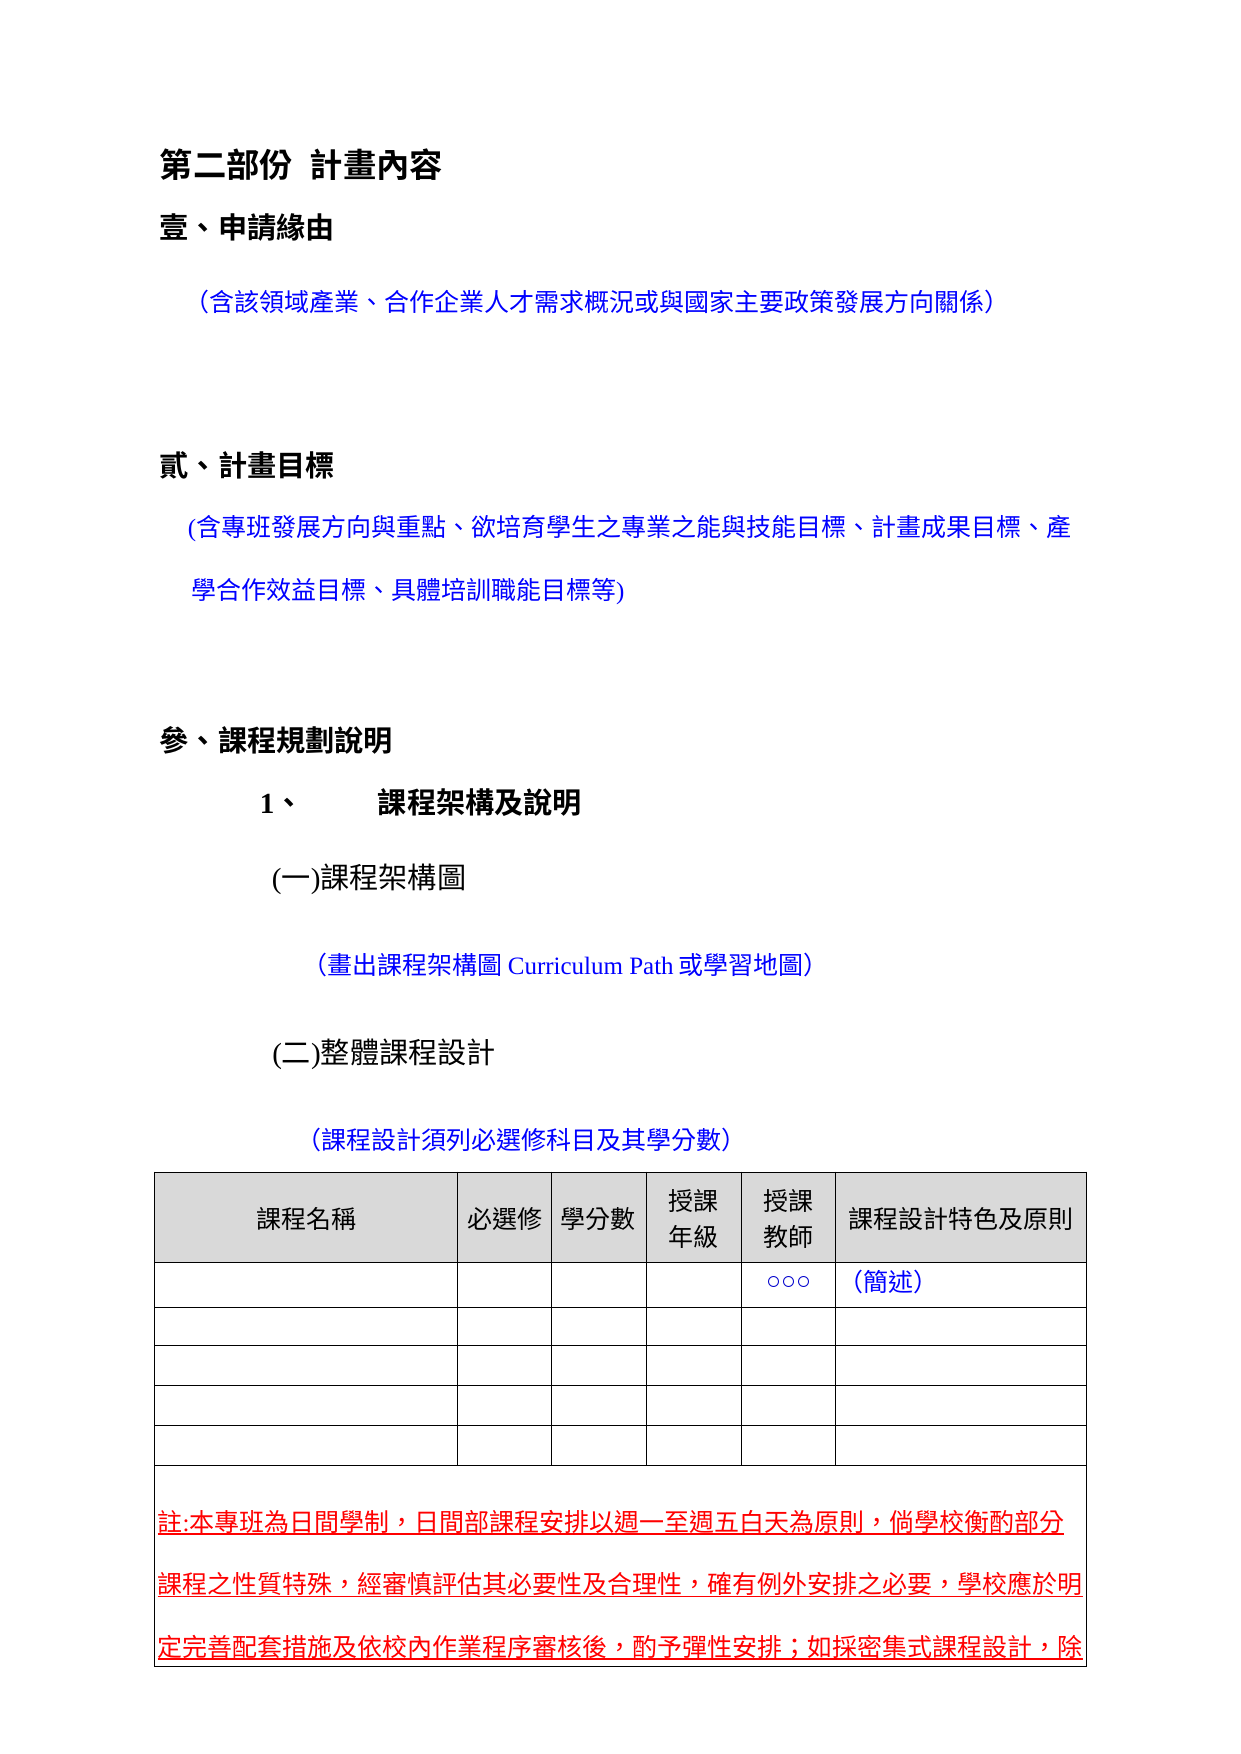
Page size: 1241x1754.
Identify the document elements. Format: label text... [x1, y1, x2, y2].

table_cell ○○○ [742, 1263, 835, 1307]
text (一)課程架構圖 [221, 834, 1087, 897]
table_cell [647, 1308, 741, 1345]
table_cell [155, 1386, 457, 1425]
text 參、課程規劃說明 [159, 697, 1087, 759]
table_cell [155, 1308, 457, 1345]
text （畫出課程架構圖Curriculum Path或學習地圖） [221, 922, 1087, 984]
table_cell [647, 1263, 741, 1307]
table_cell [647, 1346, 741, 1385]
table_cell [836, 1386, 1086, 1425]
table_cell [458, 1263, 551, 1307]
text 第二部份 計畫內容 [159, 122, 1087, 184]
text (二)整體課程設計 [222, 1009, 1087, 1072]
table_header 課程名稱 [155, 1173, 457, 1262]
table_cell （簡述） [836, 1263, 1086, 1307]
table_header 必選修 [458, 1173, 551, 1262]
table_cell [458, 1386, 551, 1425]
table_header 課程設計特色及原則 [836, 1173, 1086, 1262]
table_cell [836, 1346, 1086, 1385]
table_cell [552, 1263, 646, 1307]
table_header 授課 教師 [742, 1173, 835, 1262]
text 學合作效益目標、具體培訓職能目標等) [159, 547, 1087, 609]
table_cell [647, 1386, 741, 1425]
table_cell [742, 1308, 835, 1345]
text （課程設計須列必選修科目及其學分數） [221, 1097, 1087, 1159]
text (含專班發展方向與重點、欲培育學生之專業之能與技能目標、計畫成果目標、產 [159, 484, 1087, 547]
table_cell 註:本專班為日間學制，日間部課程安排以週一至週五白天為原則，倘學校衡酌部分課程之性質特殊，經審慎評估其必要性及合理性，確有例外安排之必要，學校應於明定完善配套措施及依校內作業程序審核後，酌予彈性安排；如採密集式課程設計，除 [155, 1466, 1086, 1666]
table_header 授課 年級 [647, 1173, 741, 1262]
table_cell [155, 1263, 457, 1307]
table_cell [836, 1308, 1086, 1345]
table_cell [458, 1426, 551, 1465]
text （含該領域產業、合作企業人才需求概況或與國家主要政策發展方向關係） [159, 259, 1087, 322]
table_cell [155, 1426, 457, 1465]
table_cell [458, 1308, 551, 1345]
table_cell [742, 1386, 835, 1425]
text 壹、申請緣由 [159, 184, 1087, 247]
table_cell [742, 1426, 835, 1465]
list 課程架構及說明 [259, 759, 1087, 822]
table_cell [552, 1426, 646, 1465]
table_cell [742, 1346, 835, 1385]
table_cell [836, 1426, 1086, 1465]
table_header 學分數 [552, 1173, 646, 1262]
table_cell [647, 1426, 741, 1465]
table_cell [552, 1346, 646, 1385]
text 貳、計畫目標 [159, 422, 1087, 484]
table_cell [552, 1386, 646, 1425]
table_cell [458, 1346, 551, 1385]
table_cell [155, 1346, 457, 1385]
table_cell [552, 1308, 646, 1345]
